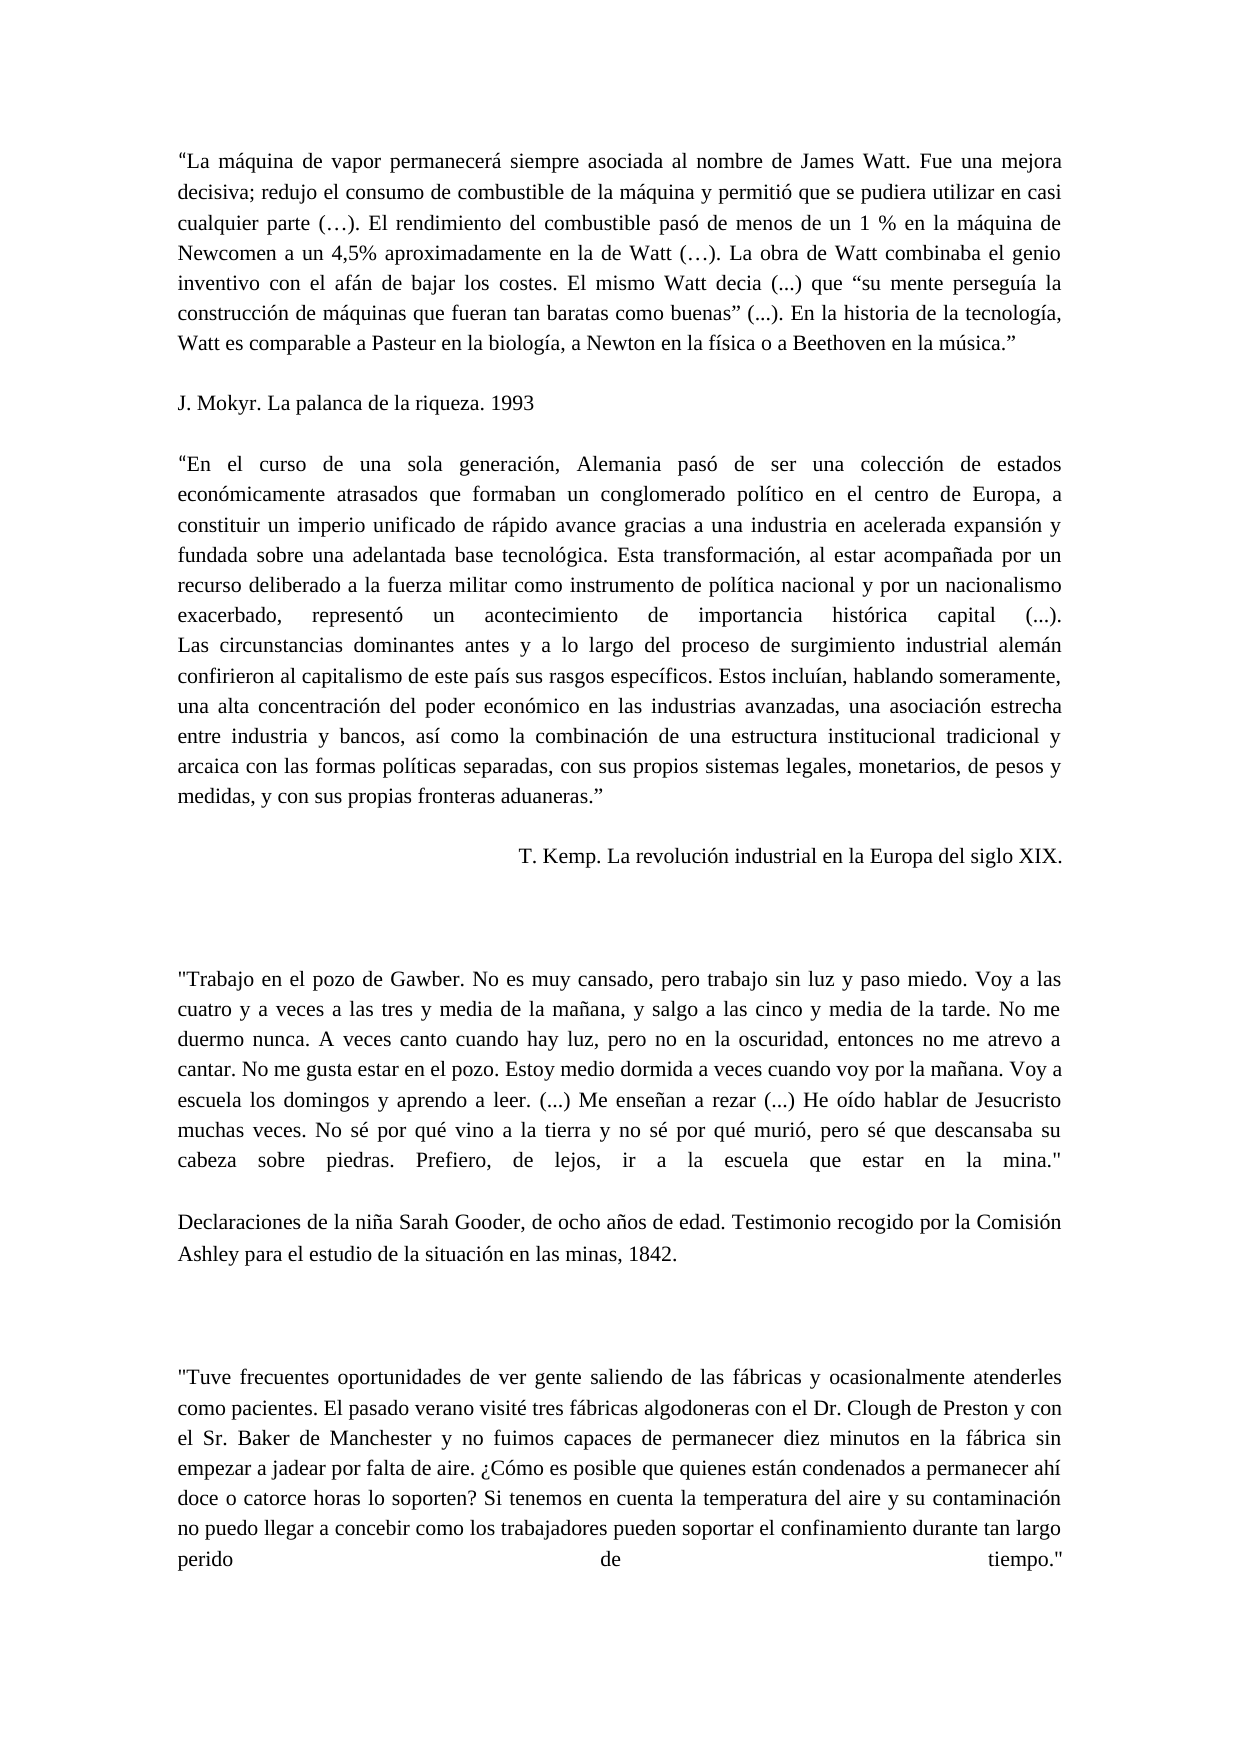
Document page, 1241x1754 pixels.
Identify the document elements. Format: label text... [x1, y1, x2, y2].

text T. Kemp. La revolución industrial en la Europa del siglo XIX. [177, 843, 1063, 868]
text J. Mokyr. La palanca de la riqueza. 1993 [177, 390, 1063, 415]
text “La máquina de vapor permanecerá siempre asociada al nombre de James Watt. Fue una mejora decisiva; redujo el consumo de combustible de la máquina y permitió que se pudiera utilizar en casi cualquier parte (…). El rendimiento del combustible pasó de menos de un 1 % en la máquina de Newcomen a un 4,5% aproximadamente en la de Watt (…). La obra de Watt combinaba el genio inventivo con el afán de bajar los costes. El mismo Watt decia (...) que “su mente perseguía la construcción de máquinas que fueran tan baratas como buenas” (...). En la historia de la tecnología, Watt es comparable a Pasteur en la biología, a Newton en la física o a Beethoven en la música.” [177, 148, 1063, 356]
text "Trabajo en el pozo de Gawber. No es muy cansado, pero trabajo sin luz y paso miedo. Voy a las cuatro y a veces a las tres y media de la mañana, y salgo a las cinco y media de la tarde. No me duermo nunca. A veces canto cuando hay luz, pero no en la oscuridad, entonces no me atrevo a cantar. No me gusta estar en el pozo. Estoy medio dormida a veces cuando voy por la mañana. Voy a escuela los domingos y aprendo a leer. (...) Me enseñan a rezar (...) He oído hablar de Jesucristo muchas veces. No sé por qué vino a la tierra y no sé por qué murió, pero sé que descansaba su cabeza sobre piedras. Prefiero, de lejos, ir a la escuela que estar en la mina." Declaraciones de la niña Sarah Gooder, de ocho años de edad. Testimonio recogido por la Comisión Ashley para el estudio de la situación en las minas, 1842. [177, 966, 1063, 1266]
text “En el curso de una sola generación, Alemania pasó de ser una colección de estados económicamente atrasados que formaban un conglomerado político en el centro de Europa, a constituir un imperio unificado de rápido avance gracias a una industria en acelerada expansión y fundada sobre una adelantada base tecnológica. Esta transformación, al estar acompañada por un recurso deliberado a la fuerza militar como instrumento de política nacional y por un nacionalismo exacerbado, representó un acontecimiento de importancia histórica capital (...). Las circunstancias dominantes antes y a lo largo del proceso de surgimiento industrial alemán confirieron al capitalismo de este país sus rasgos específicos. Estos incluían, hablando someramente, una alta concentración del poder económico en las industrias avanzadas, una asociación estrecha entre industria y bancos, así como la combinación de una estructura institucional tradicional y arcaica con las formas políticas separadas, con sus propios sistemas legales, monetarios, de pesos y medidas, y con sus propias fronteras aduaneras.” [177, 450, 1063, 809]
text "Tuve frecuentes oportunidades de ver gente saliendo de las fábricas y ocasionalmente atenderles como pacientes. El pasado verano visité tres fábricas algodoneras con el Dr. Clough de Preston y con el Sr. Baker de Manchester y no fuimos capaces de permanecer diez minutos en la fábrica sin empezar a jadear por falta de aire. ¿Cómo es posible que quienes están condenados a permanecer ahí doce o catorce horas lo soporten? Si tenemos en cuenta la temperatura del aire y su contaminación no puedo llegar a concebir como los trabajadores pueden soportar el confinamiento durante tan largo perido de tiempo." [177, 1364, 1063, 1603]
